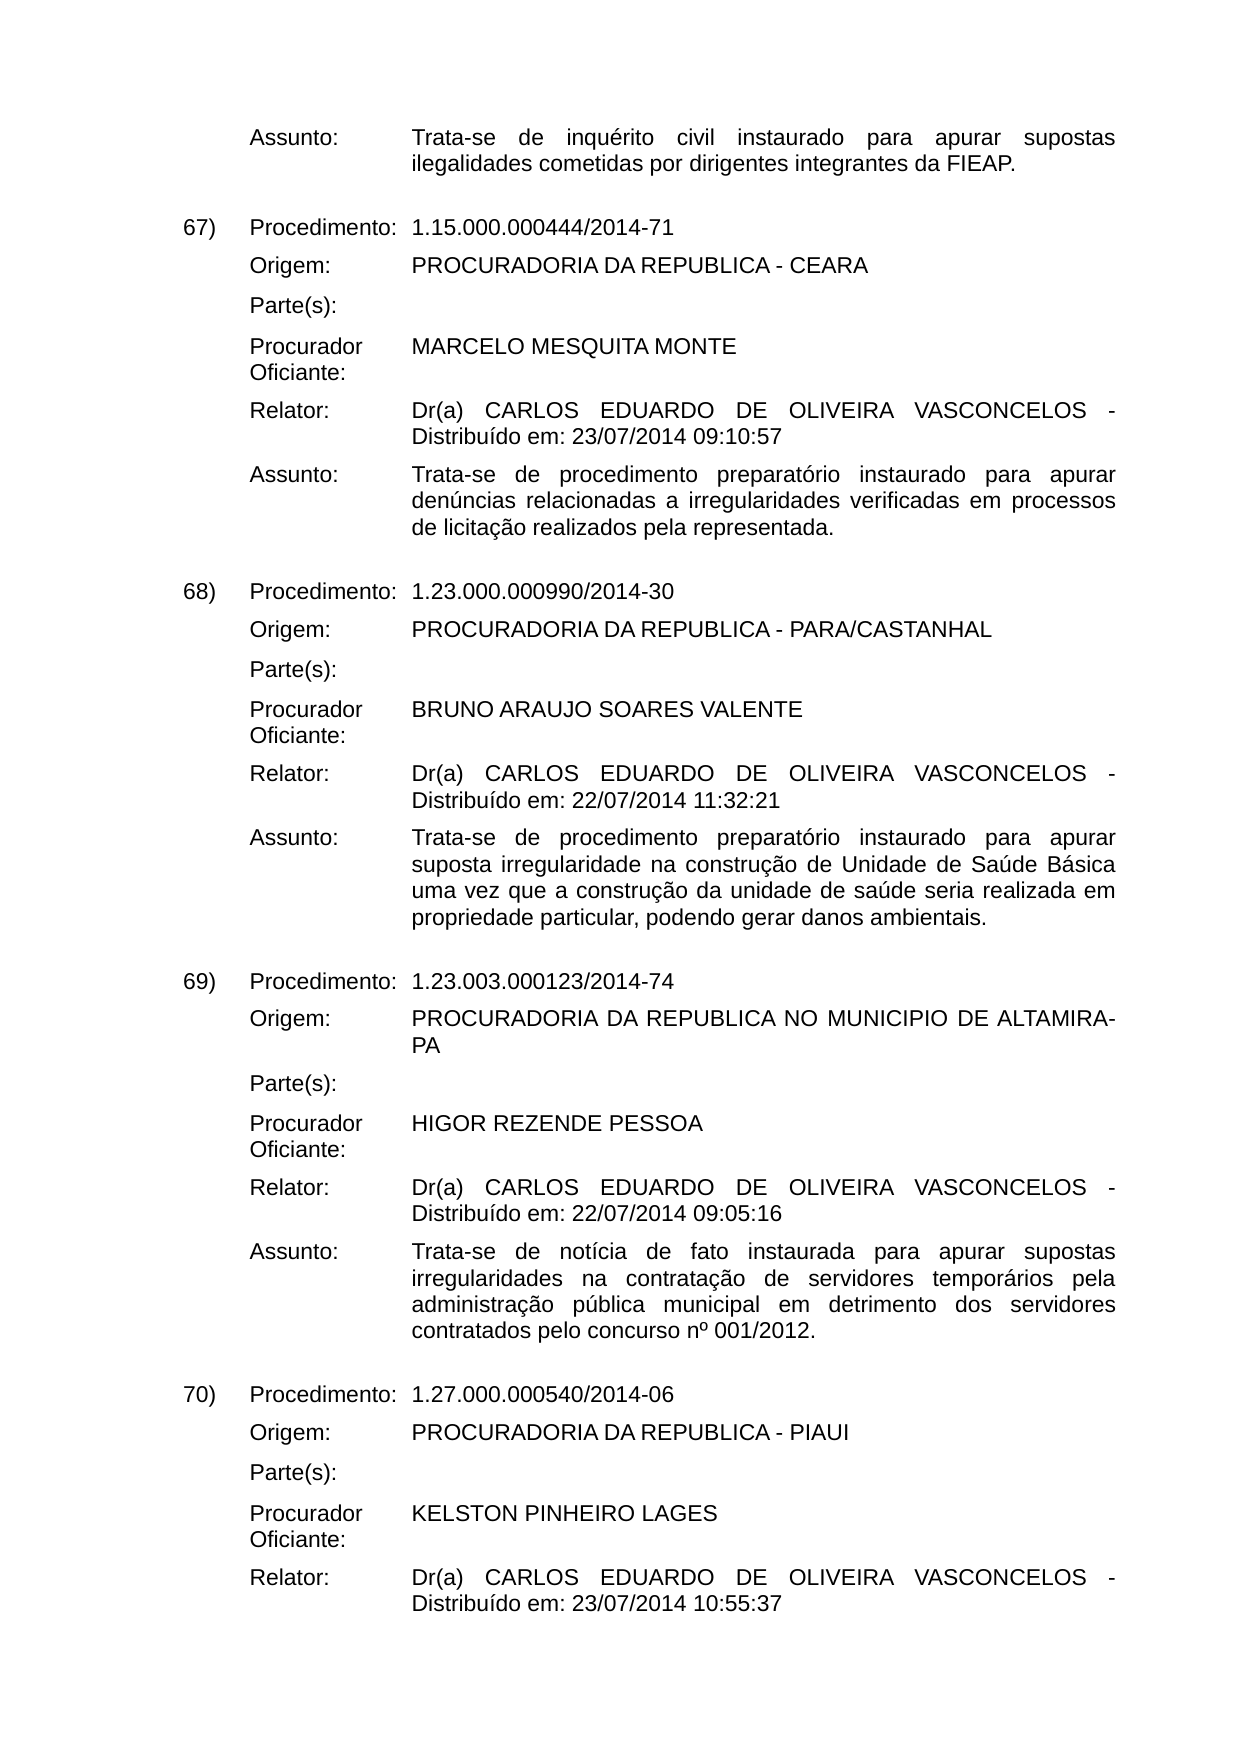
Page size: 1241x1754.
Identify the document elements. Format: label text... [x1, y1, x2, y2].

table_cell Relator: [244, 1558, 406, 1622]
table_cell Parte(s): [244, 287, 406, 327]
table_header Procedimento: [244, 962, 406, 1000]
table_cell Origem: [244, 1000, 406, 1064]
table_cell Dr(a) CARLOS EDUARDO DE OLIVEIRA VASCONCELOS - Distribuído em: 23/07/2014 10:55:37 [406, 1558, 1122, 1622]
table_cell Trata-se de procedimento preparatório instaurado para apurar suposta irregularidade na construção de Unidade de Saúde Básica uma vez que a construção da unidade de saúde seria realizada em propriedade particular, podendo gerar danos ambientais. [406, 819, 1122, 936]
table_cell Assunto: [244, 455, 406, 546]
table_cell Assunto: [244, 819, 406, 936]
table_cell PROCURADORIA DA REPUBLICA - PARA/CASTANHAL [406, 610, 1122, 650]
table_cell [406, 650, 1122, 690]
table_cell Origem: [244, 1414, 406, 1454]
table_cell Procurador Oficiante: [244, 327, 406, 391]
table_cell KELSTON PINHEIRO LAGES [406, 1494, 1122, 1558]
table_cell Parte(s): [244, 650, 406, 690]
table_cell Assunto: [244, 1233, 406, 1349]
table_cell Relator: [244, 1168, 406, 1232]
table_cell [177, 1168, 244, 1232]
table_cell Dr(a) CARLOS EDUARDO DE OLIVEIRA VASCONCELOS - Distribuído em: 22/07/2014 09:05:16 [406, 1168, 1122, 1232]
table_header 70) [177, 1376, 244, 1413]
table_cell Trata-se de procedimento preparatório instaurado para apurar denúncias relacionadas a irregularidades verificadas em processos de licitação realizados pela representada. [406, 455, 1122, 546]
table_header 1.27.000.000540/2014-06 [406, 1376, 1122, 1413]
table_header Procedimento: [244, 1376, 406, 1413]
table_cell Procurador Oficiante: [244, 1104, 406, 1168]
table_cell [406, 287, 1122, 327]
table_cell [177, 1494, 244, 1558]
table_cell [177, 1233, 244, 1349]
table_header 1.15.000.000444/2014-71 [406, 209, 1122, 246]
table_header 67) [177, 209, 244, 246]
table_cell [177, 455, 244, 546]
table_cell Dr(a) CARLOS EDUARDO DE OLIVEIRA VASCONCELOS - Distribuído em: 23/07/2014 09:10:57 [406, 391, 1122, 455]
table_header 1.23.003.000123/2014-74 [406, 962, 1122, 1000]
table_cell [177, 1414, 244, 1454]
table_cell MARCELO MESQUITA MONTE [406, 327, 1122, 391]
table_header Procedimento: [244, 209, 406, 246]
table_cell [177, 1104, 244, 1168]
table_cell Trata-se de notícia de fato instaurada para apurar supostas irregularidades na contratação de servidores temporários pela administração pública municipal em detrimento dos servidores contratados pelo concurso nº 001/2012. [406, 1233, 1122, 1349]
table_header Procedimento: [244, 572, 406, 610]
table_cell [177, 755, 244, 819]
table_cell Relator: [244, 391, 406, 455]
table_cell Parte(s): [244, 1454, 406, 1494]
table_cell Assunto: [244, 118, 406, 182]
table_cell PROCURADORIA DA REPUBLICA - PIAUI [406, 1414, 1122, 1454]
table_cell [177, 118, 244, 182]
table_cell Procurador Oficiante: [244, 1494, 406, 1558]
table_cell [177, 650, 244, 690]
table_cell [177, 1064, 244, 1104]
table_cell [406, 1064, 1122, 1104]
table_cell [177, 1000, 244, 1064]
table_cell [177, 391, 244, 455]
table_cell Origem: [244, 610, 406, 650]
table_cell [406, 1454, 1122, 1494]
table_cell Origem: [244, 246, 406, 287]
table_cell HIGOR REZENDE PESSOA [406, 1104, 1122, 1168]
table_cell Procurador Oficiante: [244, 690, 406, 754]
table_cell [177, 690, 244, 754]
table_header 1.23.000.000990/2014-30 [406, 572, 1122, 610]
table_cell [177, 610, 244, 650]
table_cell [177, 819, 244, 936]
table_cell [177, 1454, 244, 1494]
table_cell Trata-se de inquérito civil instaurado para apurar supostas ilegalidades cometidas por dirigentes integrantes da FIEAP. [406, 118, 1122, 182]
table_header 69) [177, 962, 244, 1000]
table_cell [177, 1558, 244, 1622]
table_cell [177, 287, 244, 327]
table_cell BRUNO ARAUJO SOARES VALENTE [406, 690, 1122, 754]
table_cell PROCURADORIA DA REPUBLICA - CEARA [406, 246, 1122, 287]
table_cell [177, 246, 244, 287]
table_cell Relator: [244, 755, 406, 819]
table_cell Dr(a) CARLOS EDUARDO DE OLIVEIRA VASCONCELOS - Distribuído em: 22/07/2014 11:32:21 [406, 755, 1122, 819]
table_cell [177, 327, 244, 391]
table_cell Parte(s): [244, 1064, 406, 1104]
table_cell PROCURADORIA DA REPUBLICA NO MUNICIPIO DE ALTAMIRA-PA [406, 1000, 1122, 1064]
table_header 68) [177, 572, 244, 610]
